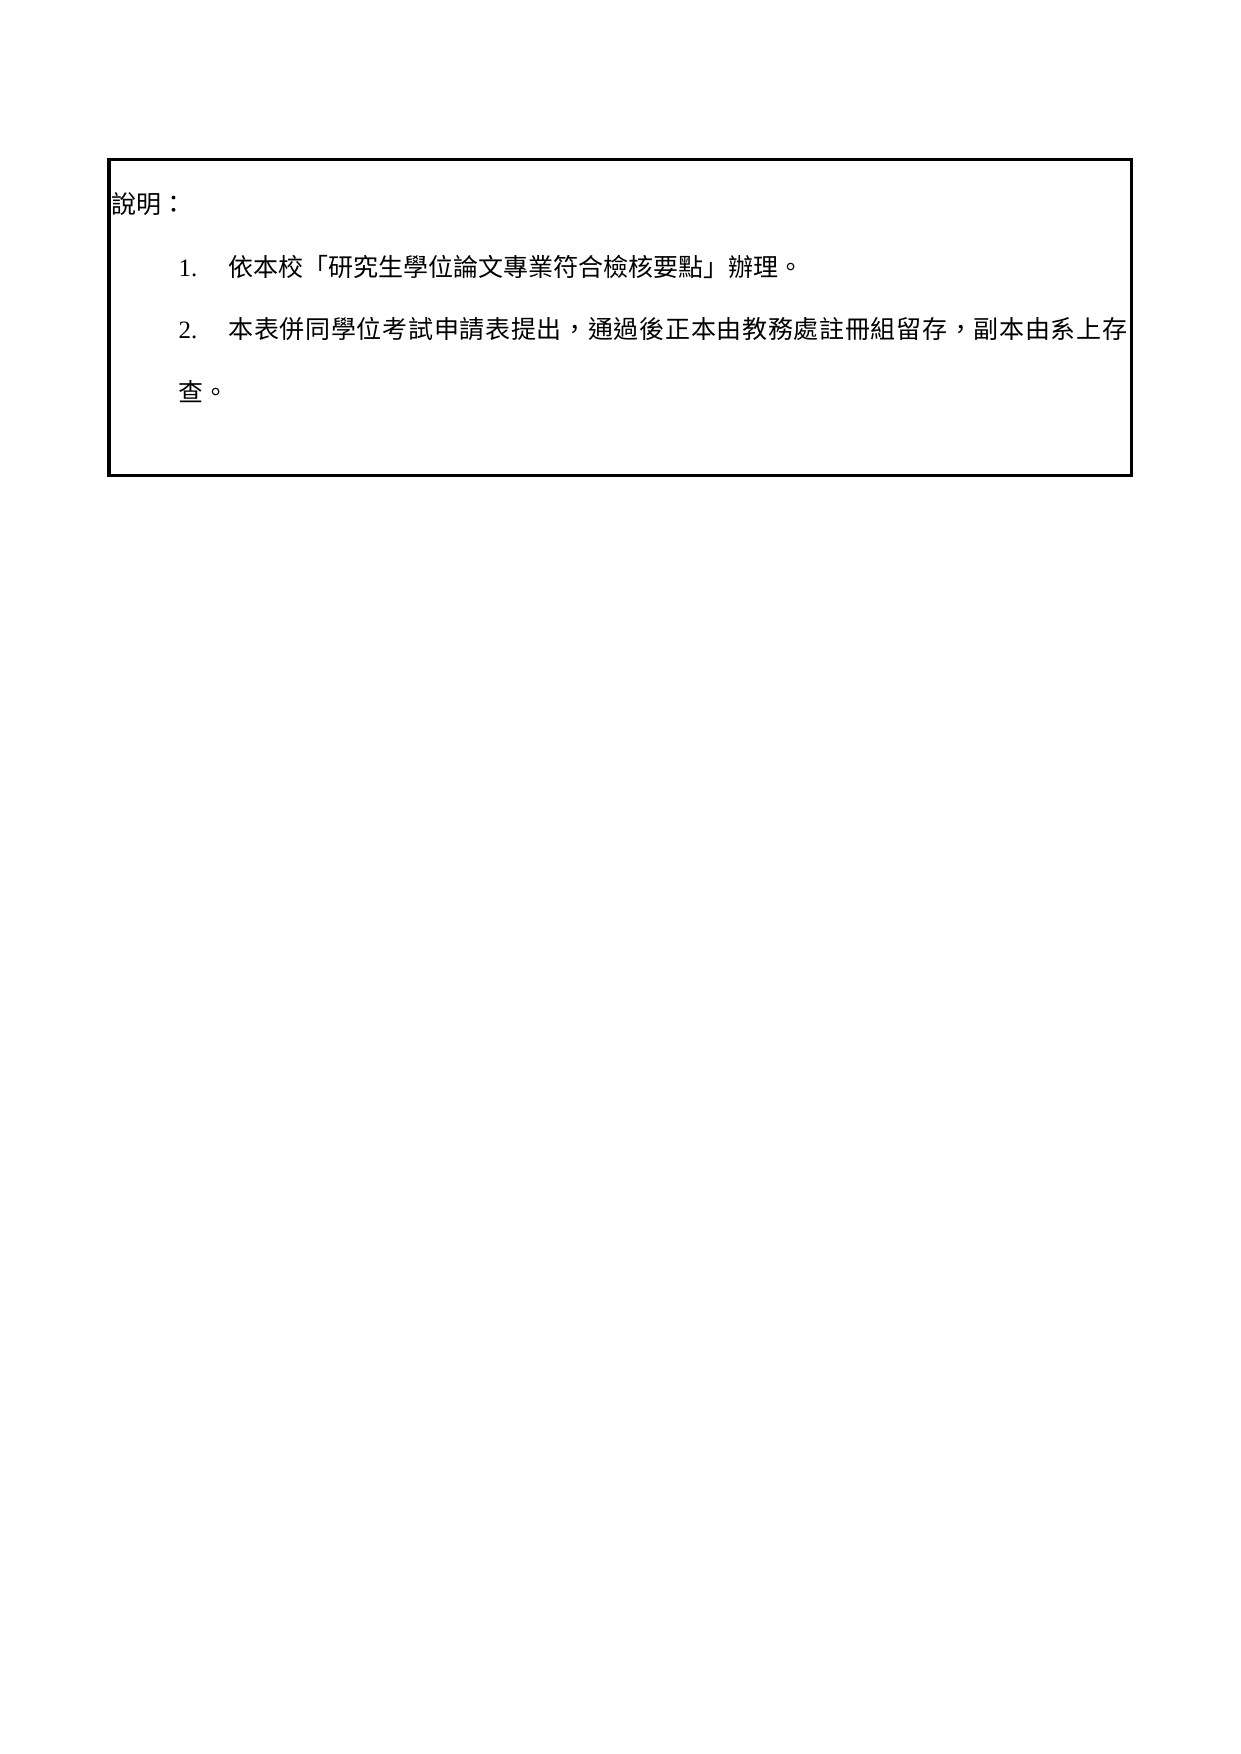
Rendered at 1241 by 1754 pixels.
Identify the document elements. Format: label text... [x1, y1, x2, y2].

table_cell 說明： 依本校「研究生學位論文專業符合檢核要點」辦理。 本表併同學位考試申請表提出，通過後正本由教務處註冊組留存，副本由系上存查。 [111, 161, 1130, 474]
